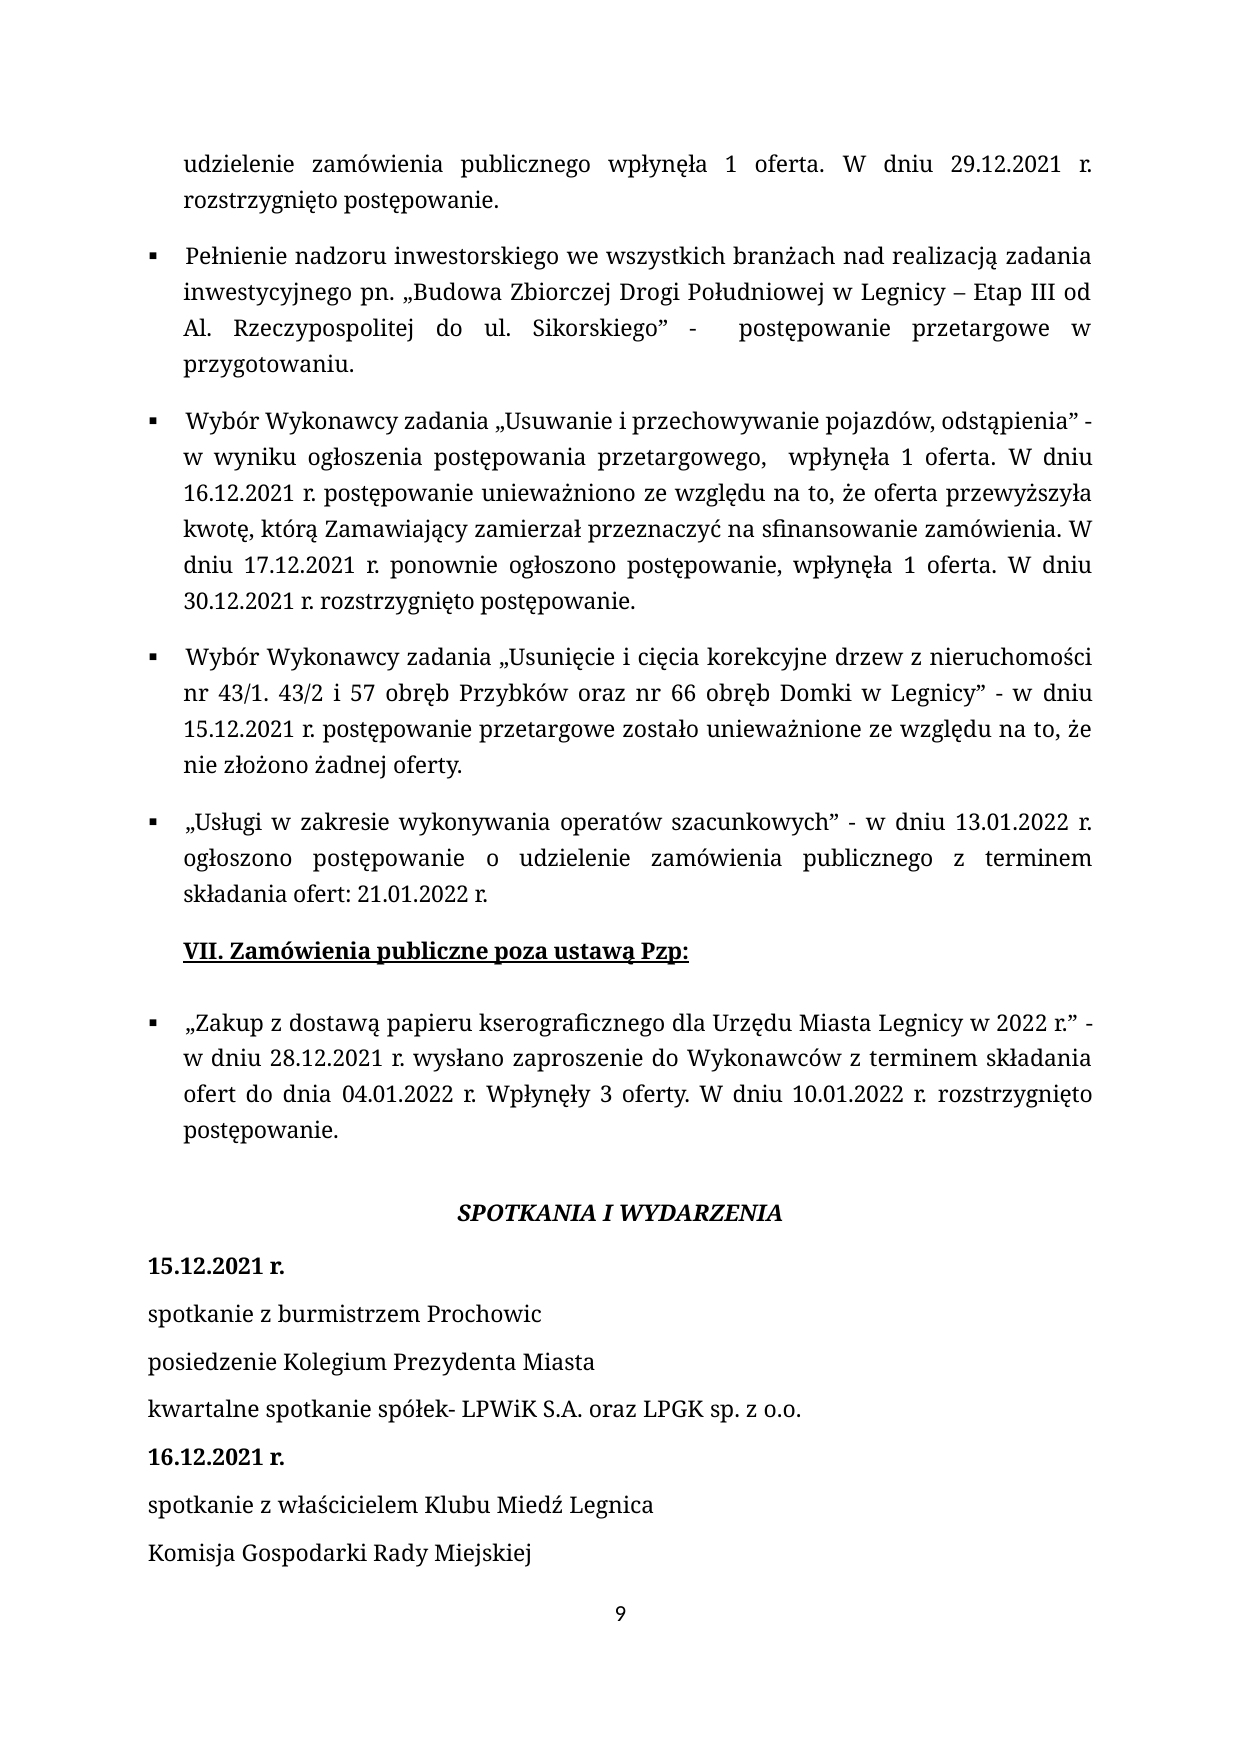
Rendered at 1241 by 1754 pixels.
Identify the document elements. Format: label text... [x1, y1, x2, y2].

list Wybór Wykonawcy zadania „Usunięcie i cięcia korekcyjne drzew z nieruchomości nr 43/1. 43/2 i 57 obręb Przybków oraz nr 66 obręb Domki w Legnicy” - w dniu 15.12.2021 r. postępowanie przetargowe zostało unieważnione ze względu na to, że nie złożono żadnej oferty. [148, 641, 1093, 780]
text 15.12.2021 r. [148, 1250, 1093, 1281]
text SPOTKANIA I WYDARZENIA [148, 1197, 1093, 1228]
list „Usługi w zakresie wykonywania operatów szacunkowych” - w dniu 13.01.2022 r. ogłoszono postępowanie o udzielenie zamówienia publicznego z terminem składania ofert: 21.01.2022 r. [148, 806, 1093, 909]
text 16.12.2021 r. [148, 1441, 1093, 1472]
text Komisja Gospodarki Rady Miejskiej [148, 1537, 1093, 1568]
list „Zakup z dostawą papieru kserograficznego dla Urzędu Miasta Legnicy w 2022 r.” - w dniu 28.12.2021 r. wysłano zaproszenie do Wykonawców z terminem składania ofert do dnia 04.01.2022 r. Wpłynęły 3 oferty. W dniu 10.01.2022 r. rozstrzygnięto postępowanie. [148, 1006, 1093, 1146]
list udzielenie zamówienia publicznego wpłynęła 1 oferta. W dniu 29.12.2021 r. rozstrzygnięto postępowanie. [148, 148, 1093, 215]
text kwartalne spotkanie spółek- LPWiK S.A. oraz LPGK sp. z o.o. [148, 1393, 1093, 1424]
text posiedzenie Kolegium Prezydenta Miasta [148, 1346, 1093, 1377]
text spotkanie z właścicielem Klubu Miedź Legnica [148, 1489, 1093, 1520]
list VII. Zamówienia publiczne poza ustawą Pzp: [148, 934, 1093, 966]
list Wybór Wykonawcy zadania „Usuwanie i przechowywanie pojazdów, odstąpienia” - w wyniku ogłoszenia postępowania przetargowego, wpłynęła 1 oferta. W dniu 16.12.2021 r. postępowanie unieważniono ze względu na to, że oferta przewyższyła kwotę, którą Zamawiający zamierzał przeznaczyć na sfinansowanie zamówienia. W dniu 17.12.2021 r. ponownie ogłoszono postępowanie, wpłynęła 1 oferta. W dniu 30.12.2021 r. rozstrzygnięto postępowanie. [148, 405, 1093, 616]
text spotkanie z burmistrzem Prochowic [148, 1298, 1093, 1329]
list Pełnienie nadzoru inwestorskiego we wszystkich branżach nad realizacją zadania inwestycyjnego pn. „Budowa Zbiorczej Drogi Południowej w Legnicy – Etap III od Al. Rzeczypospolitej do ul. Sikorskiego” - postępowanie przetargowe w przygotowaniu. [148, 240, 1093, 379]
